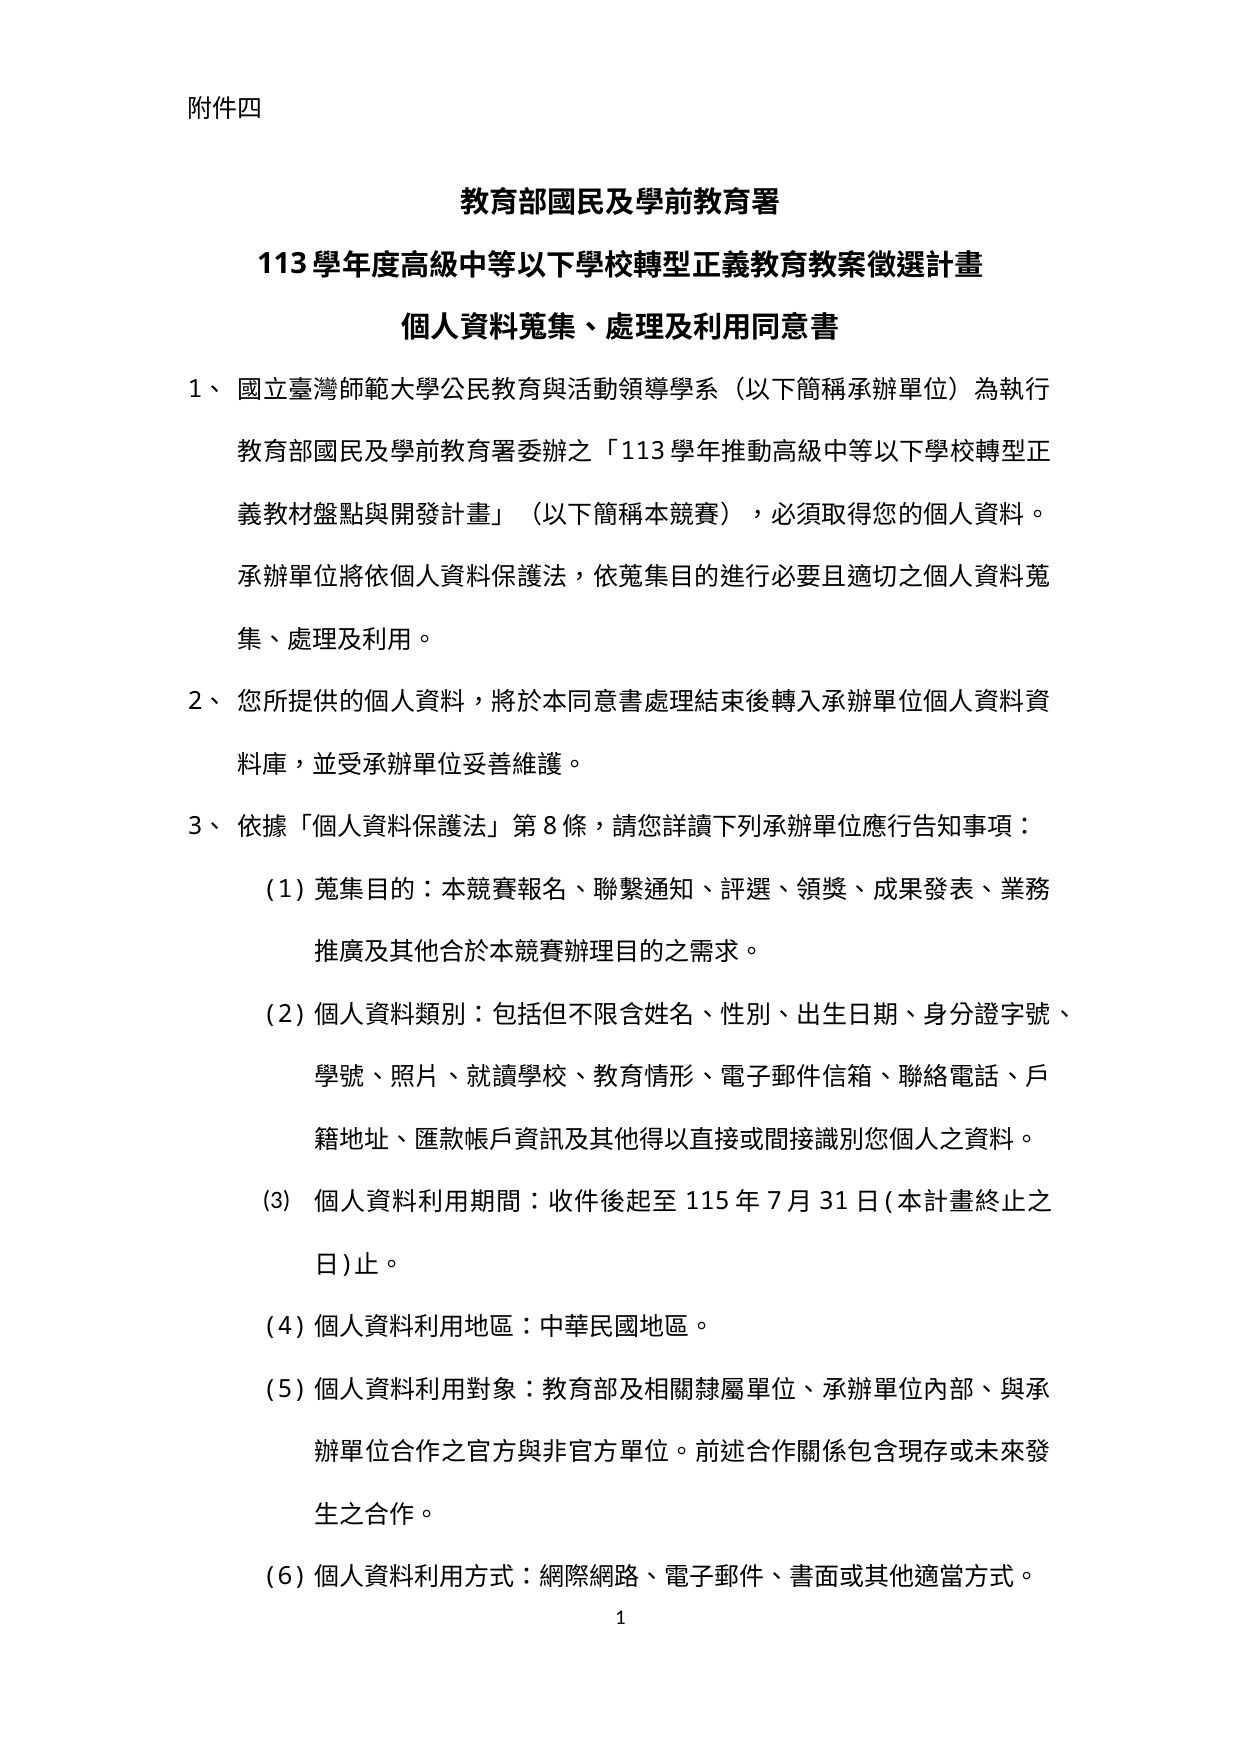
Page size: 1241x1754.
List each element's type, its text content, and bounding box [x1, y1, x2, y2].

list 個人資料利用期間：收件後起至115年7月31日(本計畫終止之日)止。 [262, 1158, 1053, 1283]
list 個人資料利用對象：教育部及相關隸屬單位、承辦單位內部、與承辦單位合作之官方與非官方單位。前述合作關係包含現存或未來發生之合作。 [262, 1346, 1053, 1533]
list 您所提供的個人資料，將於本同意書處理結束後轉入承辦單位個人資料資料庫，並受承辦單位妥善維護。 [187, 658, 1053, 783]
list 個人資料利用地區：中華民國地區。 [262, 1283, 1053, 1346]
list 蒐集目的：本競賽報名、聯繫通知、評選、領獎、成果發表、業務推廣及其他合於本競賽辦理目的之需求。 [262, 846, 1053, 971]
text 113學年度高級中等以下學校轉型正義教育教案徵選計畫 [187, 221, 1053, 283]
list 個人資料類別：包括但不限含姓名、性別、出生日期、身分證字號、學號、照片、就讀學校、教育情形、電子郵件信箱、聯絡電話、戶籍地址、匯款帳戶資訊及其他得以直接或間接識別您個人之資料。 [262, 971, 1053, 1158]
list 個人資料利用方式：網際網路、電子郵件、書面或其他適當方式。 [262, 1533, 1053, 1596]
text 個人資料蒐集、處理及利用同意書 [187, 283, 1053, 346]
list 依據「個人資料保護法」第8條，請您詳讀下列承辦單位應行告知事項： [187, 783, 1053, 846]
list 國立臺灣師範大學公民教育與活動領導學系（以下簡稱承辦單位）為執行教育部國民及學前教育署委辦之「113學年推動高級中等以下學校轉型正義教材盤點與開發計畫」（以下簡稱本競賽），必須取得您的個人資料。承辦單位將依個人資料保護法，依蒐集目的進行必要且適切之個人資料蒐集、處理及利用。 [187, 346, 1053, 658]
text 教育部國民及學前教育署 [187, 158, 1053, 221]
